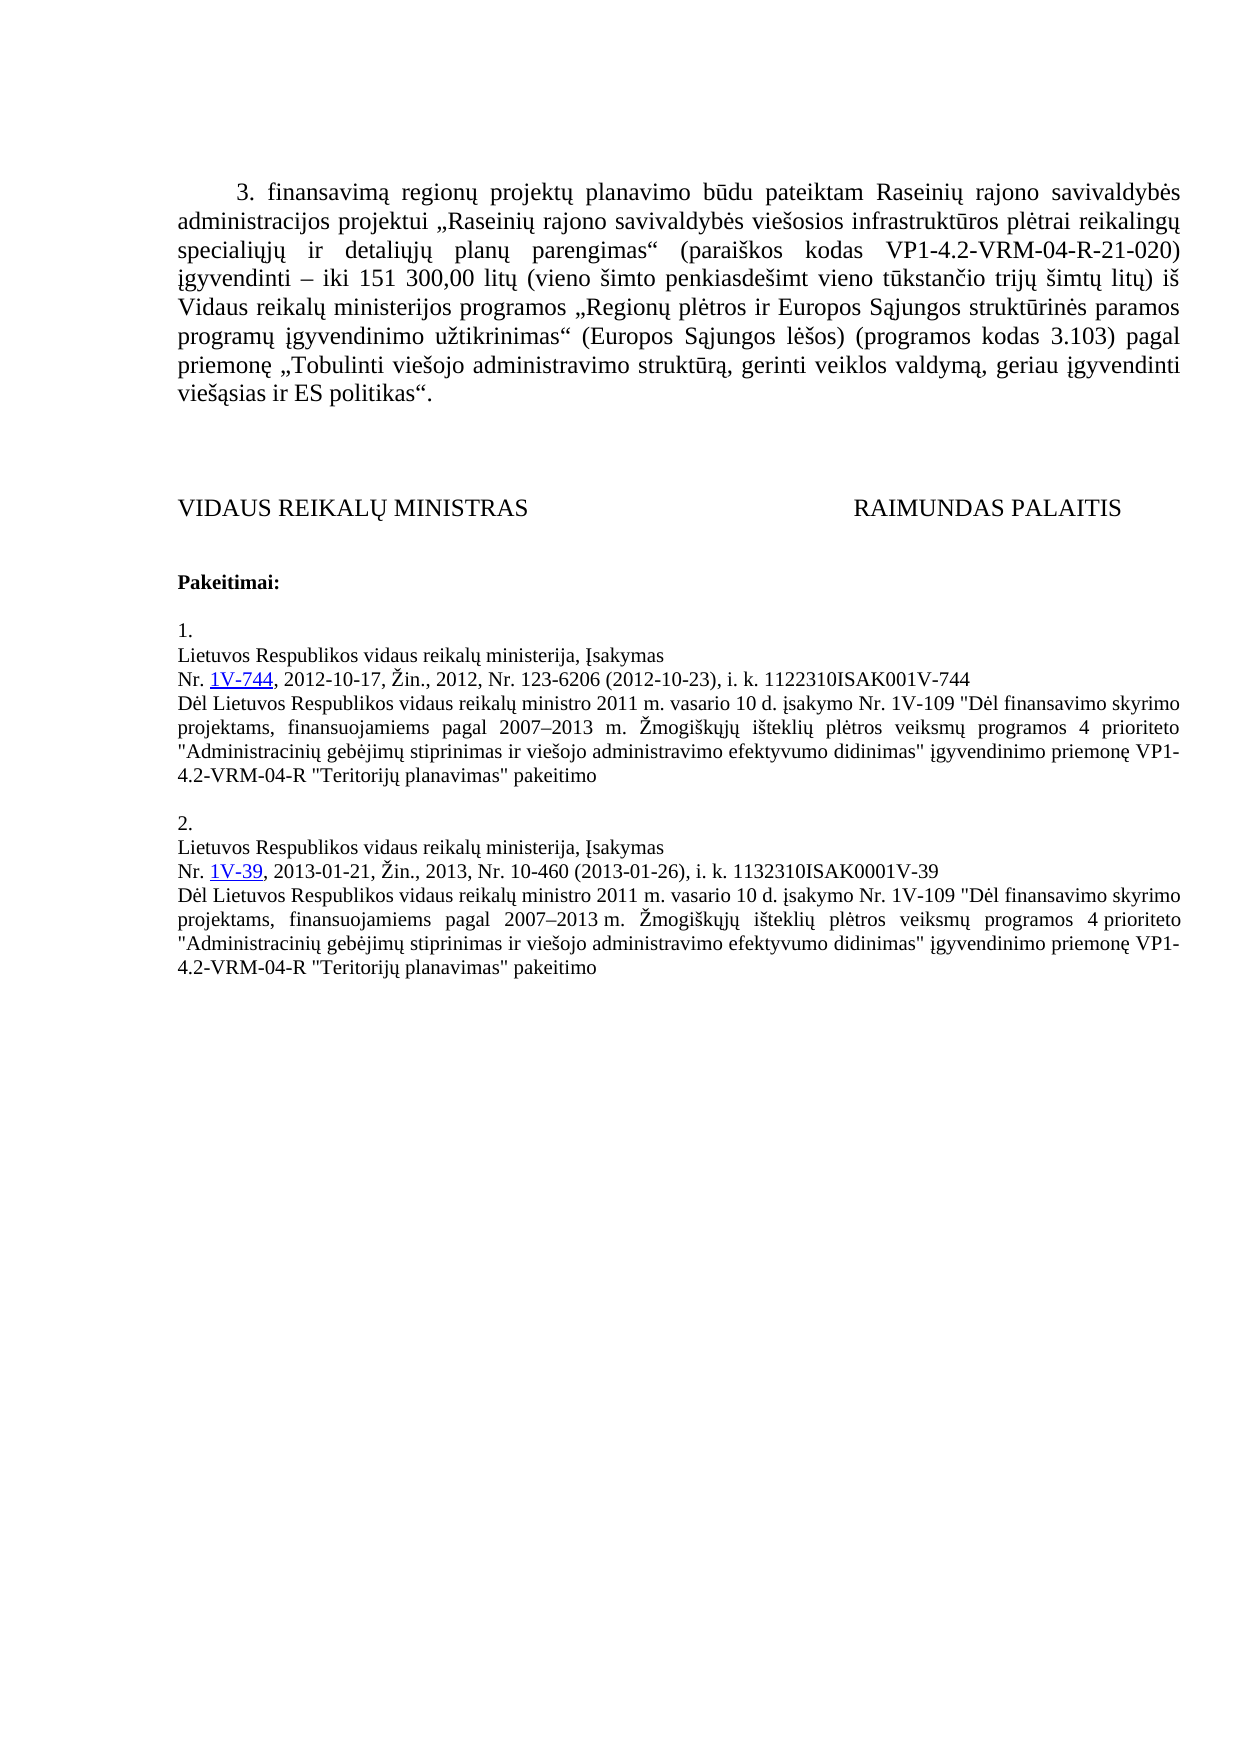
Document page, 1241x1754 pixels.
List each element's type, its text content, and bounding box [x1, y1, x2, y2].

text 1. [177, 618, 1181, 642]
text Nr. 1V-744, 2012-10-17, Žin., 2012, Nr. 123-6206 (2012-10-23), i. k. 1122310ISAK001V-744 [177, 667, 1181, 691]
text 3. finansavimą regionų projektų planavimo būdu pateiktam Raseinių rajono savivaldybės administracijos projektui „Raseinių rajono savivaldybės viešosios infrastruktūros plėtrai reikalingų specialiųjų ir detaliųjų planų parengimas“ (paraiškos kodas VP1-4.2-VRM-04-R-21-020) įgyvendinti – iki 151 300,00 litų (vieno šimto penkiasdešimt vieno tūkstančio trijų šimtų litų) iš Vidaus reikalų ministerijos programos „Regionų plėtros ir Europos Sąjungos struktūrinės paramos programų įgyvendinimo užtikrinimas“ (Europos Sąjungos lėšos) (programos kodas 3.103) pagal priemonę „Tobulinti viešojo administravimo struktūrą, gerinti veiklos valdymą, geriau įgyvendinti viešąsias ir ES politikas“. [177, 177, 1181, 407]
text Pakeitimai: [177, 570, 1181, 594]
text Dėl Lietuvos Respublikos vidaus reikalų ministro 2011 m. vasario 10 d. įsakymo Nr. 1V-109 "Dėl finansavimo skyrimo projektams, finansuojamiems pagal 2007–2013 m. Žmogiškųjų išteklių plėtros veiksmų programos 4 prioriteto "Administracinių gebėjimų stiprinimas ir viešojo administravimo efektyvumo didinimas" įgyvendinimo priemonę VP1-4.2-VRM-04-R "Teritorijų planavimas" pakeitimo [177, 883, 1181, 979]
text Dėl Lietuvos Respublikos vidaus reikalų ministro 2011 m. vasario 10 d. įsakymo Nr. 1V-109 "Dėl finansavimo skyrimo projektams, finansuojamiems pagal 2007–2013 m. Žmogiškųjų išteklių plėtros veiksmų programos 4 prioriteto "Administracinių gebėjimų stiprinimas ir viešojo administravimo efektyvumo didinimas" įgyvendinimo priemonę VP1-4.2-VRM-04-R "Teritorijų planavimas" pakeitimo [177, 691, 1181, 787]
text Vidaus reikalų ministras Raimundas Palaitis [177, 493, 1181, 522]
text Lietuvos Respublikos vidaus reikalų ministerija, Įsakymas [177, 642, 1181, 667]
text Nr. 1V-39, 2013-01-21, Žin., 2013, Nr. 10-460 (2013-01-26), i. k. 1132310ISAK0001V-39 [177, 859, 1181, 883]
text 2. [177, 811, 1181, 835]
text Lietuvos Respublikos vidaus reikalų ministerija, Įsakymas [177, 835, 1181, 859]
